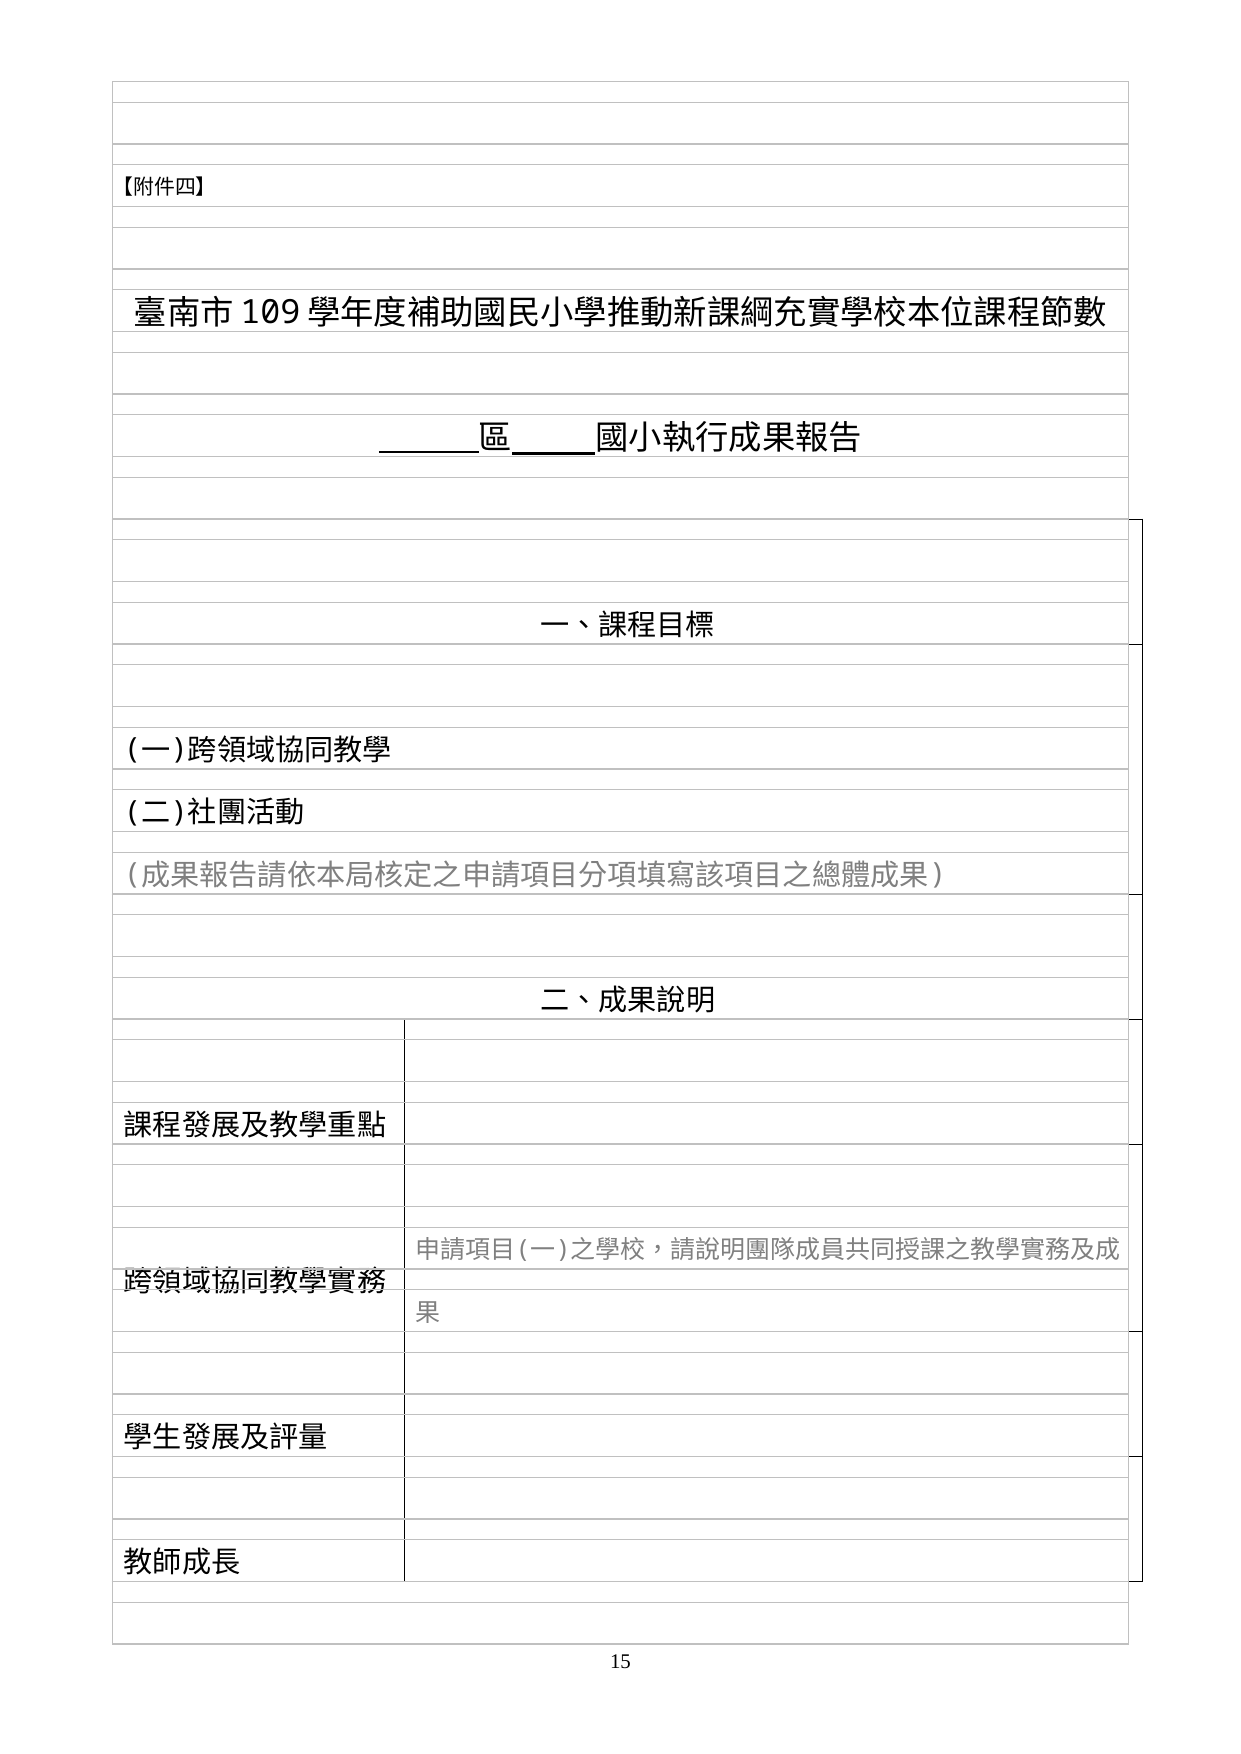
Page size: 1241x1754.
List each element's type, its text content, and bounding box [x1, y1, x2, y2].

table_cell (成果報告請依本局核定之申請項目分項填寫該項目之總體成果) [113, 853, 1128, 893]
table_cell [405, 1520, 1128, 1539]
table_cell 跨領域協同教學實務 [245, 1270, 264, 1289]
table_cell 二、成果說明 [113, 978, 1128, 1018]
text 臺南市109學年度補助國民小學推動新課綱充實學校本位課程節數 [113, 290, 1128, 331]
table_cell [113, 895, 1128, 914]
table_header [113, 520, 1128, 539]
table_cell [405, 1082, 1128, 1102]
table_cell [405, 1207, 1128, 1227]
table_cell 申請項目(一)之學校，請說明團隊成員共同授課之教學實務及成 [405, 1228, 1128, 1268]
table_cell [1129, 1457, 1142, 1581]
table_header [113, 540, 1128, 581]
table_cell [1129, 1332, 1142, 1456]
table_cell [113, 1332, 404, 1352]
table_cell (二)社團活動 [113, 790, 1128, 831]
table_cell 課程發展及教學重點 [113, 1103, 404, 1143]
table_cell [405, 1540, 1128, 1581]
table_cell [113, 957, 1128, 977]
table_cell [405, 1040, 1128, 1081]
table_cell [1129, 645, 1142, 893]
table_cell 跨領域協同教學實務 [131, 1270, 171, 1289]
table_cell 跨領域協同教學實務 [289, 1270, 366, 1289]
table_cell 果 [405, 1290, 1128, 1331]
table_cell [113, 1478, 404, 1518]
table_cell [113, 645, 1128, 664]
table_cell [405, 1270, 1128, 1289]
table_cell (一)跨領域協同教學 [113, 728, 1128, 768]
table_cell 跨領域協同教學實務 [186, 1270, 203, 1289]
table_cell [1129, 1020, 1142, 1143]
table_cell [113, 832, 1128, 852]
table_cell [405, 1353, 1128, 1393]
table_cell [113, 1395, 404, 1414]
table_cell 教師成長 [113, 1540, 404, 1581]
table_cell 跨領域協同教學實務 [113, 1207, 404, 1227]
table_cell 跨領域協同教學實務 [218, 1270, 243, 1289]
text 區 國小執行成果報告 [113, 415, 1128, 456]
table_cell 跨領域協同教學實務 [113, 1270, 129, 1289]
table_cell [113, 1040, 404, 1081]
table_cell [113, 770, 1128, 789]
table_cell [405, 1457, 1128, 1477]
table_cell [113, 1353, 404, 1393]
table_cell [405, 1165, 1128, 1206]
table_cell 跨領域協同教學實務 [366, 1270, 404, 1289]
table_cell [405, 1103, 1128, 1143]
table_cell [405, 1332, 1128, 1352]
table_cell [405, 1478, 1128, 1518]
table_cell 跨領域協同教學實務 [113, 1290, 404, 1331]
text [113, 270, 1128, 289]
table_cell [405, 1395, 1128, 1414]
table_cell 跨領域協同教學實務 [204, 1270, 216, 1289]
table_cell [1129, 895, 1142, 1018]
table_cell [405, 1415, 1128, 1456]
table_cell [405, 1145, 1128, 1164]
table_cell 跨領域協同教學實務 [113, 1165, 404, 1206]
table_cell [113, 707, 1128, 727]
table_cell 跨領域協同教學實務 [173, 1270, 186, 1289]
table_cell 跨領域協同教學實務 [113, 1228, 404, 1268]
text [113, 395, 1128, 414]
table_cell 學生發展及評量 [113, 1415, 404, 1456]
text [113, 145, 1128, 164]
table_header [113, 582, 1128, 602]
table_cell [113, 1520, 404, 1539]
table_header 一、課程目標 [113, 603, 1128, 643]
table_cell 跨領域協同教學實務 [113, 1145, 404, 1164]
table_cell 跨領域協同教學實務 [267, 1270, 279, 1289]
table_cell [1129, 1145, 1142, 1331]
table_cell [113, 1457, 404, 1477]
table_cell [113, 1020, 404, 1039]
table_cell [113, 665, 1128, 706]
table_cell [113, 915, 1128, 956]
table_cell [113, 1082, 404, 1102]
table_cell [405, 1020, 1128, 1039]
text 【附件四】 [113, 165, 1128, 206]
table_header [1129, 520, 1142, 643]
